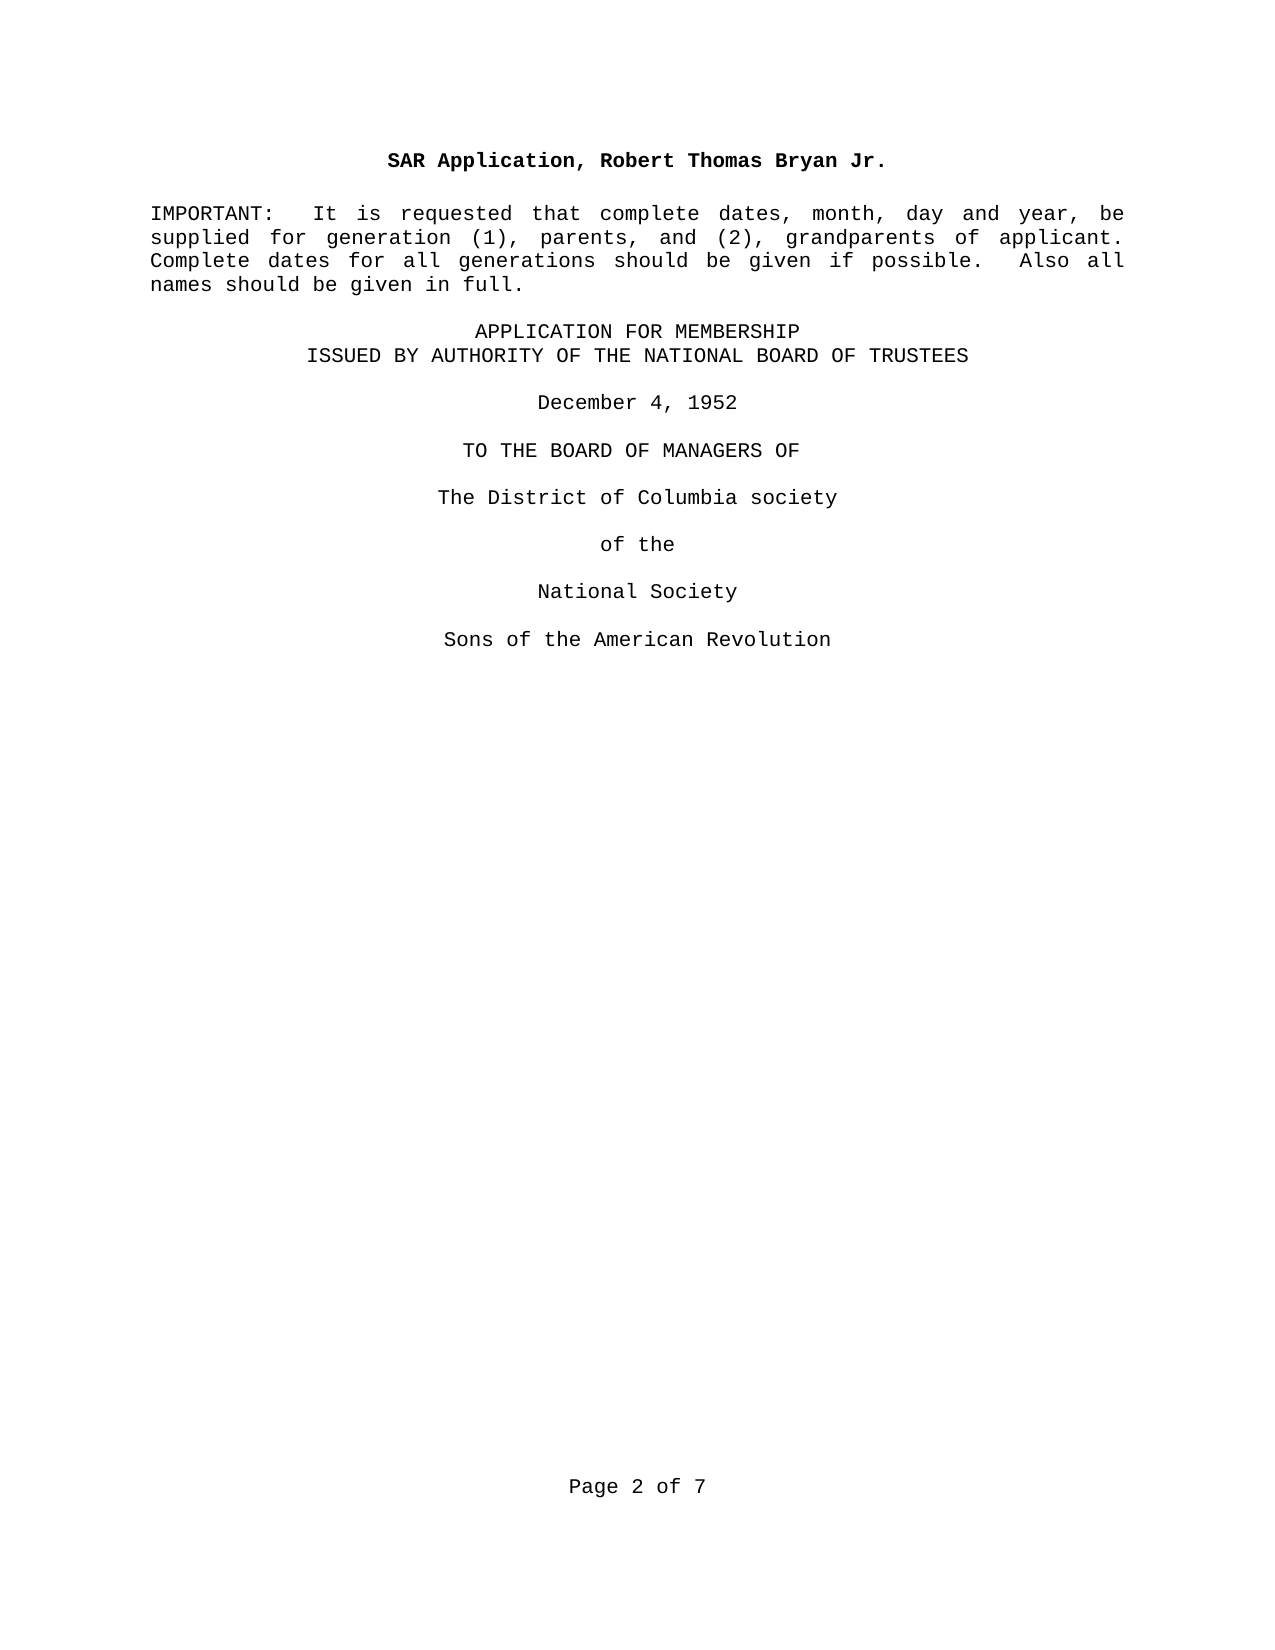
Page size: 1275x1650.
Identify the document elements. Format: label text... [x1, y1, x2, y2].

text ISSUED BY AUTHORITY OF THE NATIONAL BOARD OF TRUSTEES [150, 345, 1125, 369]
text The District of Columbia society [150, 487, 1125, 511]
text of the [150, 534, 1125, 558]
text National Society [150, 581, 1125, 605]
text TO THE BOARD OF MANAGERS OF [150, 439, 1125, 463]
text IMPORTANT: It is requested that complete dates, month, day and year, be supplied for generation (1), parents, and (2), grandparents of applicant. Complete dates for all generations should be given if possible. Also all names should be given in full. [150, 203, 1125, 298]
text Sons of the American Revolution [150, 629, 1125, 652]
text December 4, 1952 [150, 392, 1125, 416]
text APPLICATION FOR MEMBERSHIP [150, 321, 1125, 345]
